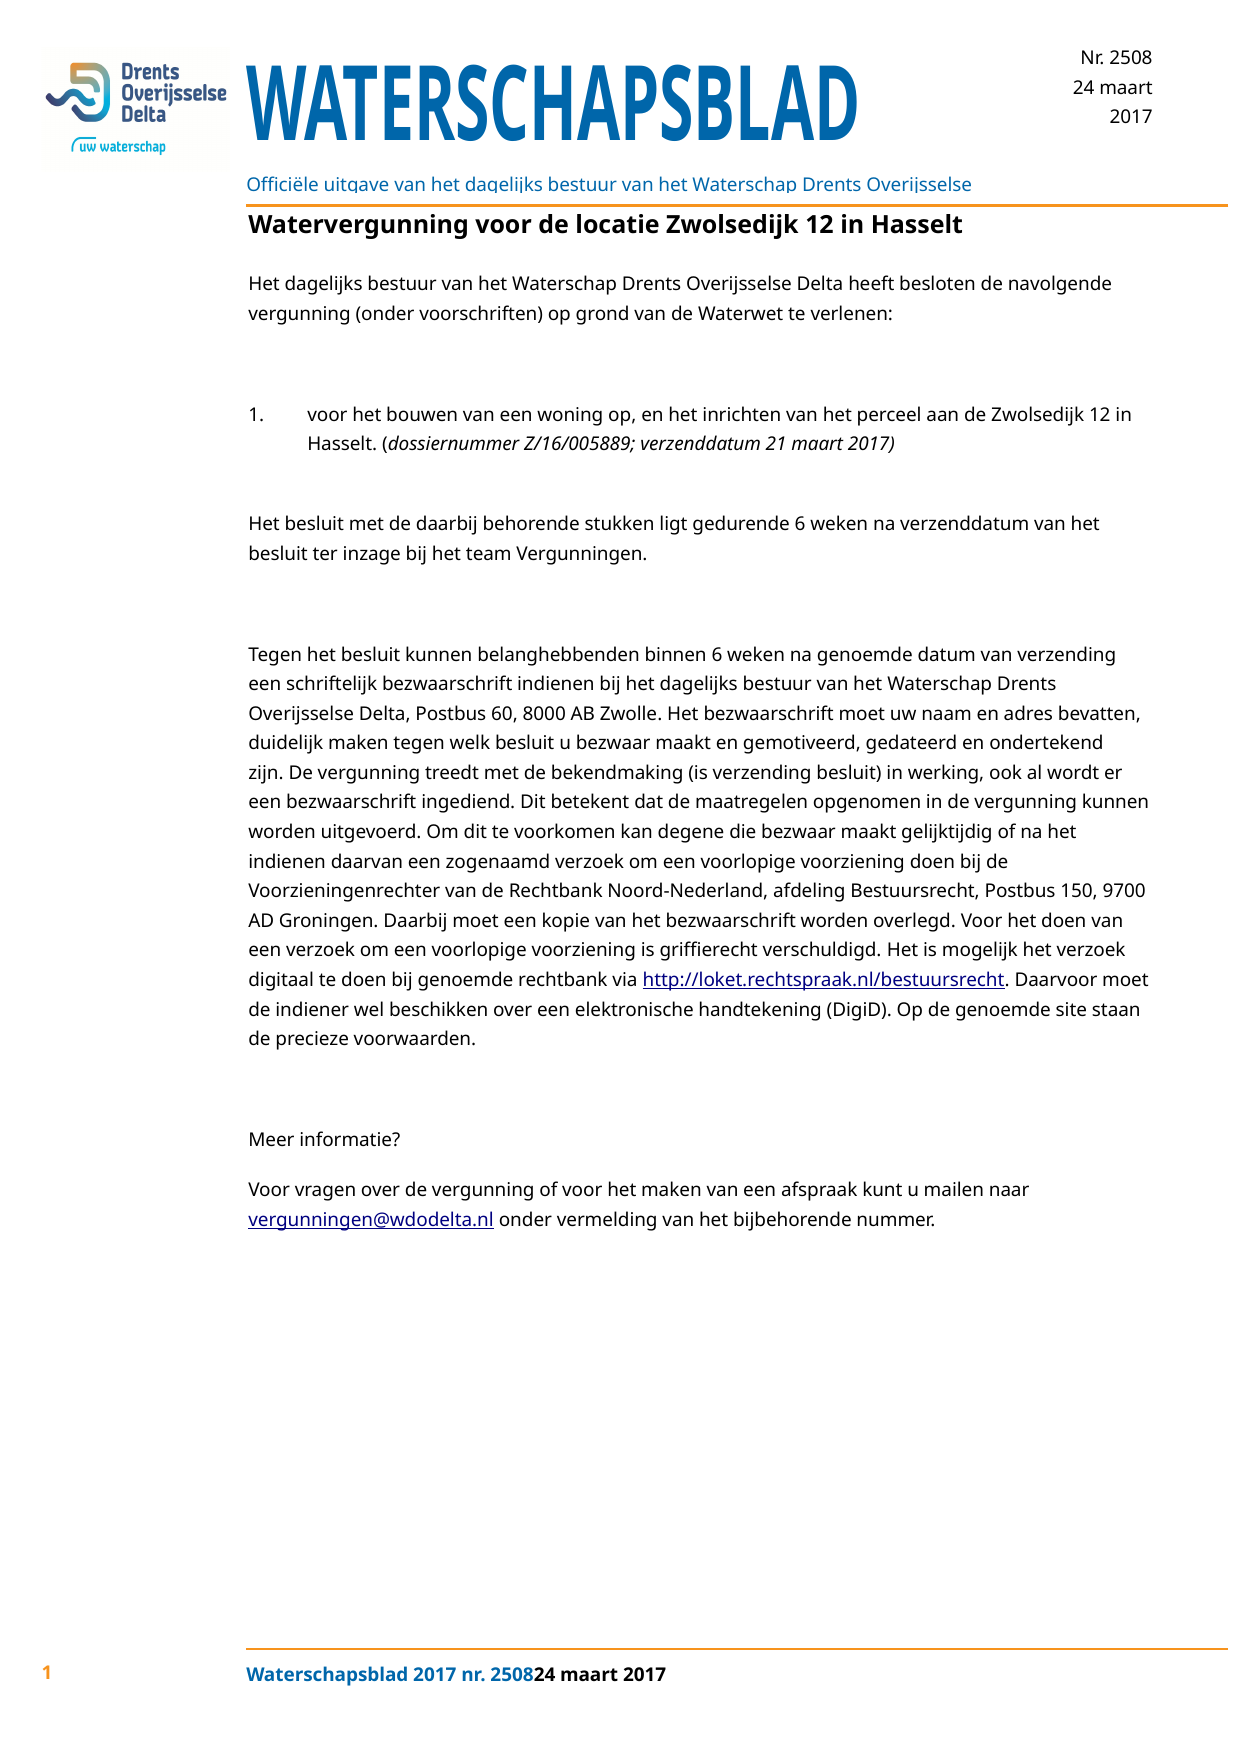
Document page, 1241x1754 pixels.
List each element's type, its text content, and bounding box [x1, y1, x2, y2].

text Meer informatie? [248, 1126, 1152, 1152]
text Tegen het besluit kunnen belanghebbenden binnen 6 weken na genoemde datum van verzending een schriftelijk bezwaarschrift indienen bij het dagelijks bestuur van het Waterschap Drents Overijsselse Delta, Postbus 60, 8000 AB Zwolle. Het bezwaarschrift moet uw naam en adres bevatten, duidelijk maken tegen welk besluit u bezwaar maakt en gemotiveerd, gedateerd en ondertekend zijn. De vergunning treedt met de bekendmaking (is verzending besluit) in werking, ook al wordt er een bezwaarschrift ingediend. Dit betekent dat de maatregelen opgenomen in de vergunning kunnen worden uitgevoerd. Om dit te voorkomen kan degene die bezwaar maakt gelijktijdig of na het indienen daarvan een zogenaamd verzoek om een voorlopige voorziening doen bij de Voorzieningenrechter van de Rechtbank Noord-Nederland, afdeling Bestuursrecht, Postbus 150, 9700 AD Groningen. Daarbij moet een kopie van het bezwaarschrift worden overlegd. Voor het doen van een verzoek om een voorlopige voorziening is griffierecht verschuldigd. Het is mogelijk het verzoek digitaal te doen bij genoemde rechtbank via http://loket.rechtspraak.nl/bestuursrecht. Daarvoor moet de indiener wel beschikken over een elektronische handtekening (DigiD). Op de genoemde site staan de precieze voorwaarden. [248, 641, 1152, 1051]
text Het besluit met de daarbij behorende stukken ligt gedurende 6 weken na verzenddatum van het besluit ter inzage bij het team Vergunningen. [248, 510, 1152, 566]
text Het dagelijks bestuur van het Waterschap Drents Overijsselse Delta heeft besloten de navolgende vergunning (onder voorschriften) op grond van de Waterwet te verlenen: [248, 270, 1152, 326]
text Watervergunning voor de locatie Zwolsedijk 12 in Hasselt [248, 207, 1152, 241]
text Voor vragen over de vergunning of voor het maken van een afspraak kunt u mailen naar vergunningen@wdodelta.nl onder vermelding van het bijbehorende nummer. [248, 1177, 1152, 1232]
picture [41, 47, 231, 172]
list voor het bouwen van een woning op, en het inrichten van het perceel aan de Zwolsedijk 12 in Hasselt. (dossiernummer Z/16/005889; verzenddatum 21 maart 2017) [248, 401, 1152, 456]
